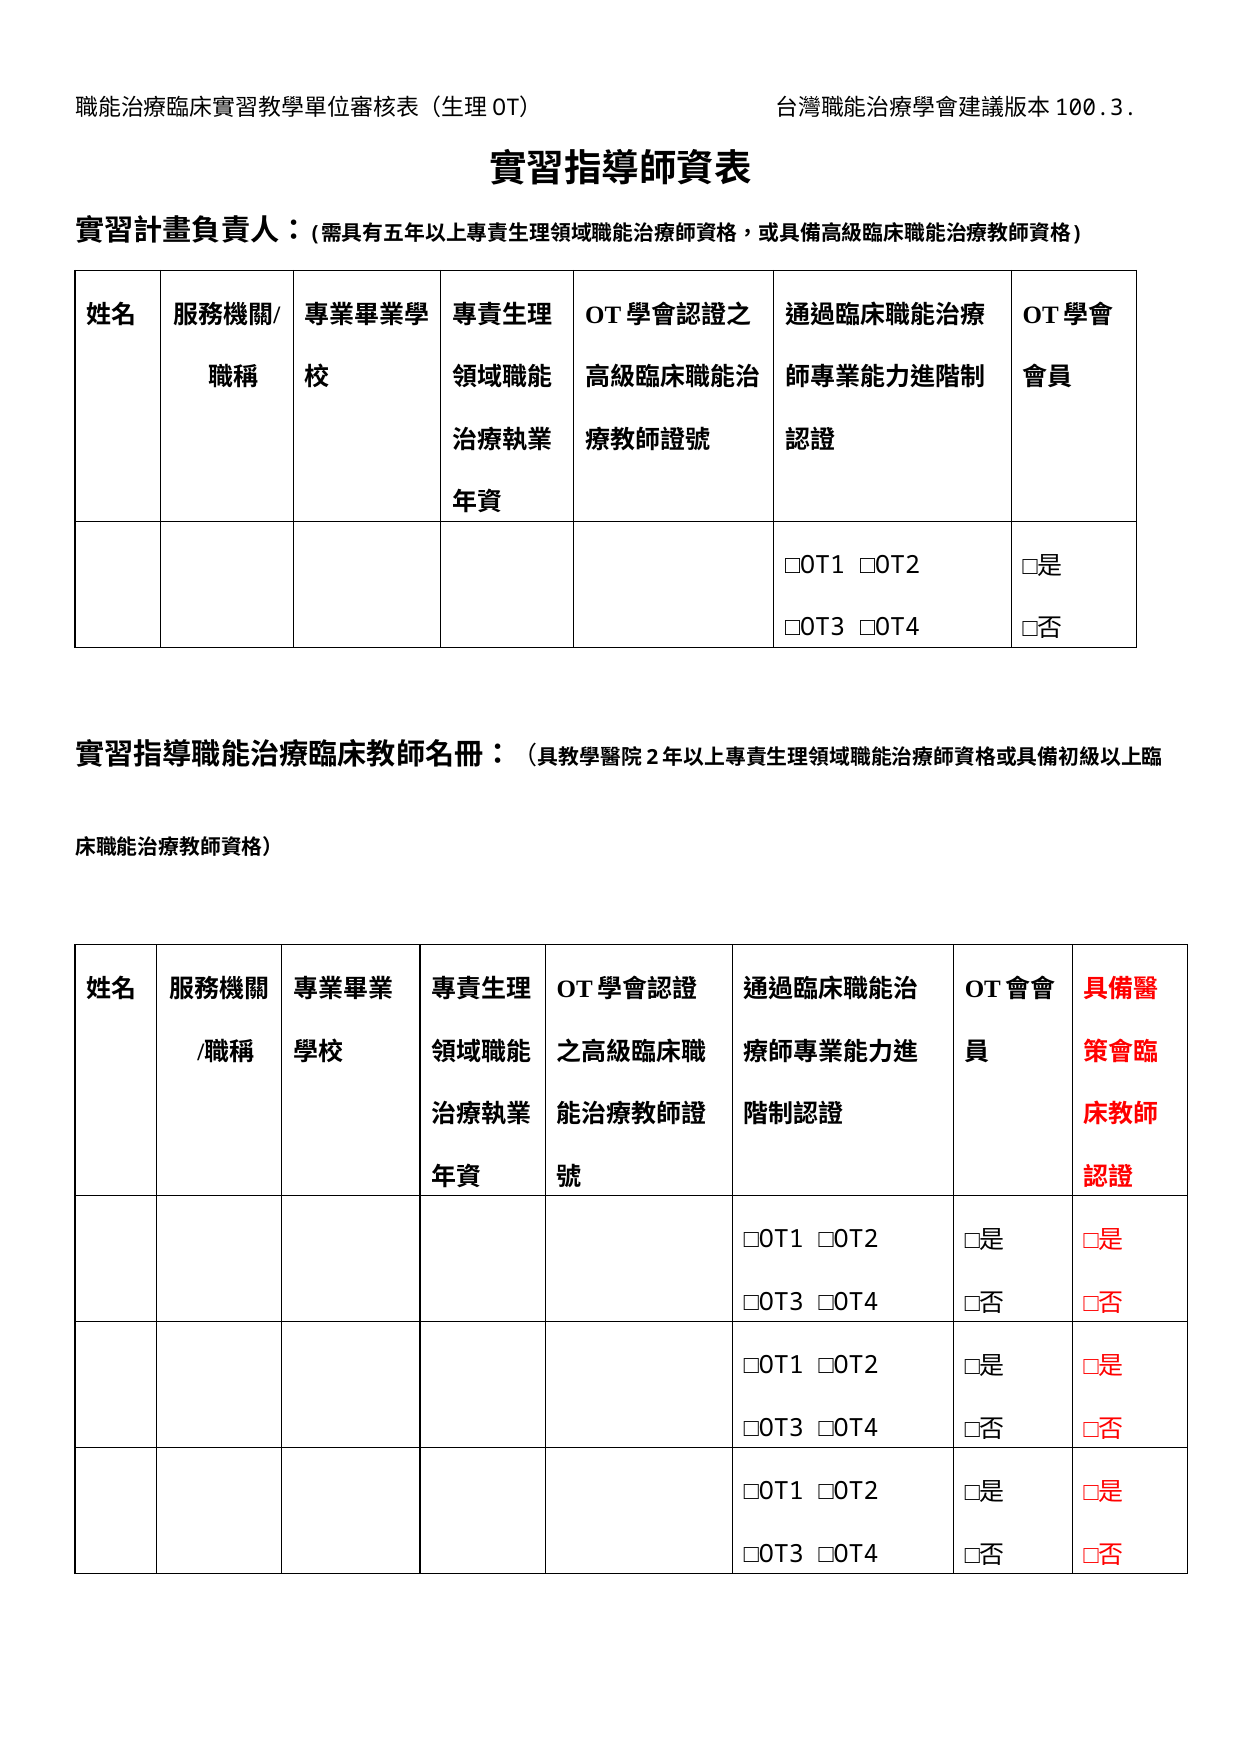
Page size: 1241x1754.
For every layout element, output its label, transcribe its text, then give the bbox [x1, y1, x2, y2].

table_cell □是 □否 [954, 1322, 1072, 1447]
table_header 姓名 [76, 271, 160, 521]
table_cell [76, 1322, 156, 1447]
table_cell □是 □否 [954, 1448, 1072, 1573]
table_cell [282, 1322, 419, 1447]
table_header OT會會員 [954, 945, 1072, 1195]
table_cell [546, 1196, 732, 1321]
table_header 通過臨床職能治療師專業能力進階制認證 [733, 945, 953, 1195]
table_cell [157, 1448, 281, 1573]
table_cell □OT1 □OT2 □OT3 □OT4 [774, 522, 1011, 647]
table_cell [546, 1448, 732, 1573]
table_cell [76, 1196, 156, 1321]
table_header 專責生理領域職能治療執業年資 [441, 271, 573, 521]
table_header 專業畢業學校 [294, 271, 440, 521]
table_cell □是 □否 [1073, 1448, 1187, 1573]
table_cell [161, 522, 293, 647]
table_cell [546, 1322, 732, 1447]
table_cell [421, 1322, 545, 1447]
table_header 具備醫策會臨床教師認證 [1073, 945, 1187, 1195]
table_cell □OT1 □OT2 □OT3 □OT4 [733, 1322, 953, 1447]
table_header 姓名 [76, 945, 156, 1195]
table_cell [421, 1448, 545, 1573]
table_header 專責生理領域職能治療執業年資 [421, 945, 545, 1195]
table_cell [441, 522, 573, 647]
table_cell □OT1 □OT2 □OT3 □OT4 [733, 1196, 953, 1321]
table_cell [294, 522, 440, 647]
table_cell [282, 1448, 419, 1573]
text 實習指導職能治療臨床教師名冊：（具教學醫院2年以上專責生理領域職能治療師資格或具備初級以上臨床職能治療教師資格） [75, 710, 1165, 867]
table_cell □是 □否 [954, 1196, 1072, 1321]
table_cell □是 □否 [1012, 522, 1136, 647]
table_cell □是 □否 [1073, 1322, 1187, 1447]
table_header OT學會會員 [1012, 271, 1136, 521]
table_header OT學會認證之高級臨床職能治療教師證號 [546, 945, 732, 1195]
text 實習指導師資表 [75, 123, 1165, 186]
table_header OT學會認證之高級臨床職能治療教師證號 [574, 271, 773, 521]
table_cell [76, 522, 160, 647]
table_cell [76, 1448, 156, 1573]
table_header 專業畢業學校 [282, 945, 419, 1195]
table_cell □是 □否 [1073, 1196, 1187, 1321]
table_header 服務機關/職稱 [161, 271, 293, 521]
text 實習計畫負責人：(需具有五年以上專責生理領域職能治療師資格，或具備高級臨床職能治療教師資格) [75, 186, 1165, 248]
table_cell [157, 1322, 281, 1447]
table_cell [157, 1196, 281, 1321]
table_cell □OT1 □OT2 □OT3 □OT4 [733, 1448, 953, 1573]
table_header 服務機關/職稱 [157, 945, 281, 1195]
table_cell [421, 1196, 545, 1321]
table_cell [282, 1196, 419, 1321]
table_cell [574, 522, 773, 647]
table_header 通過臨床職能治療師專業能力進階制認證 [774, 271, 1011, 521]
